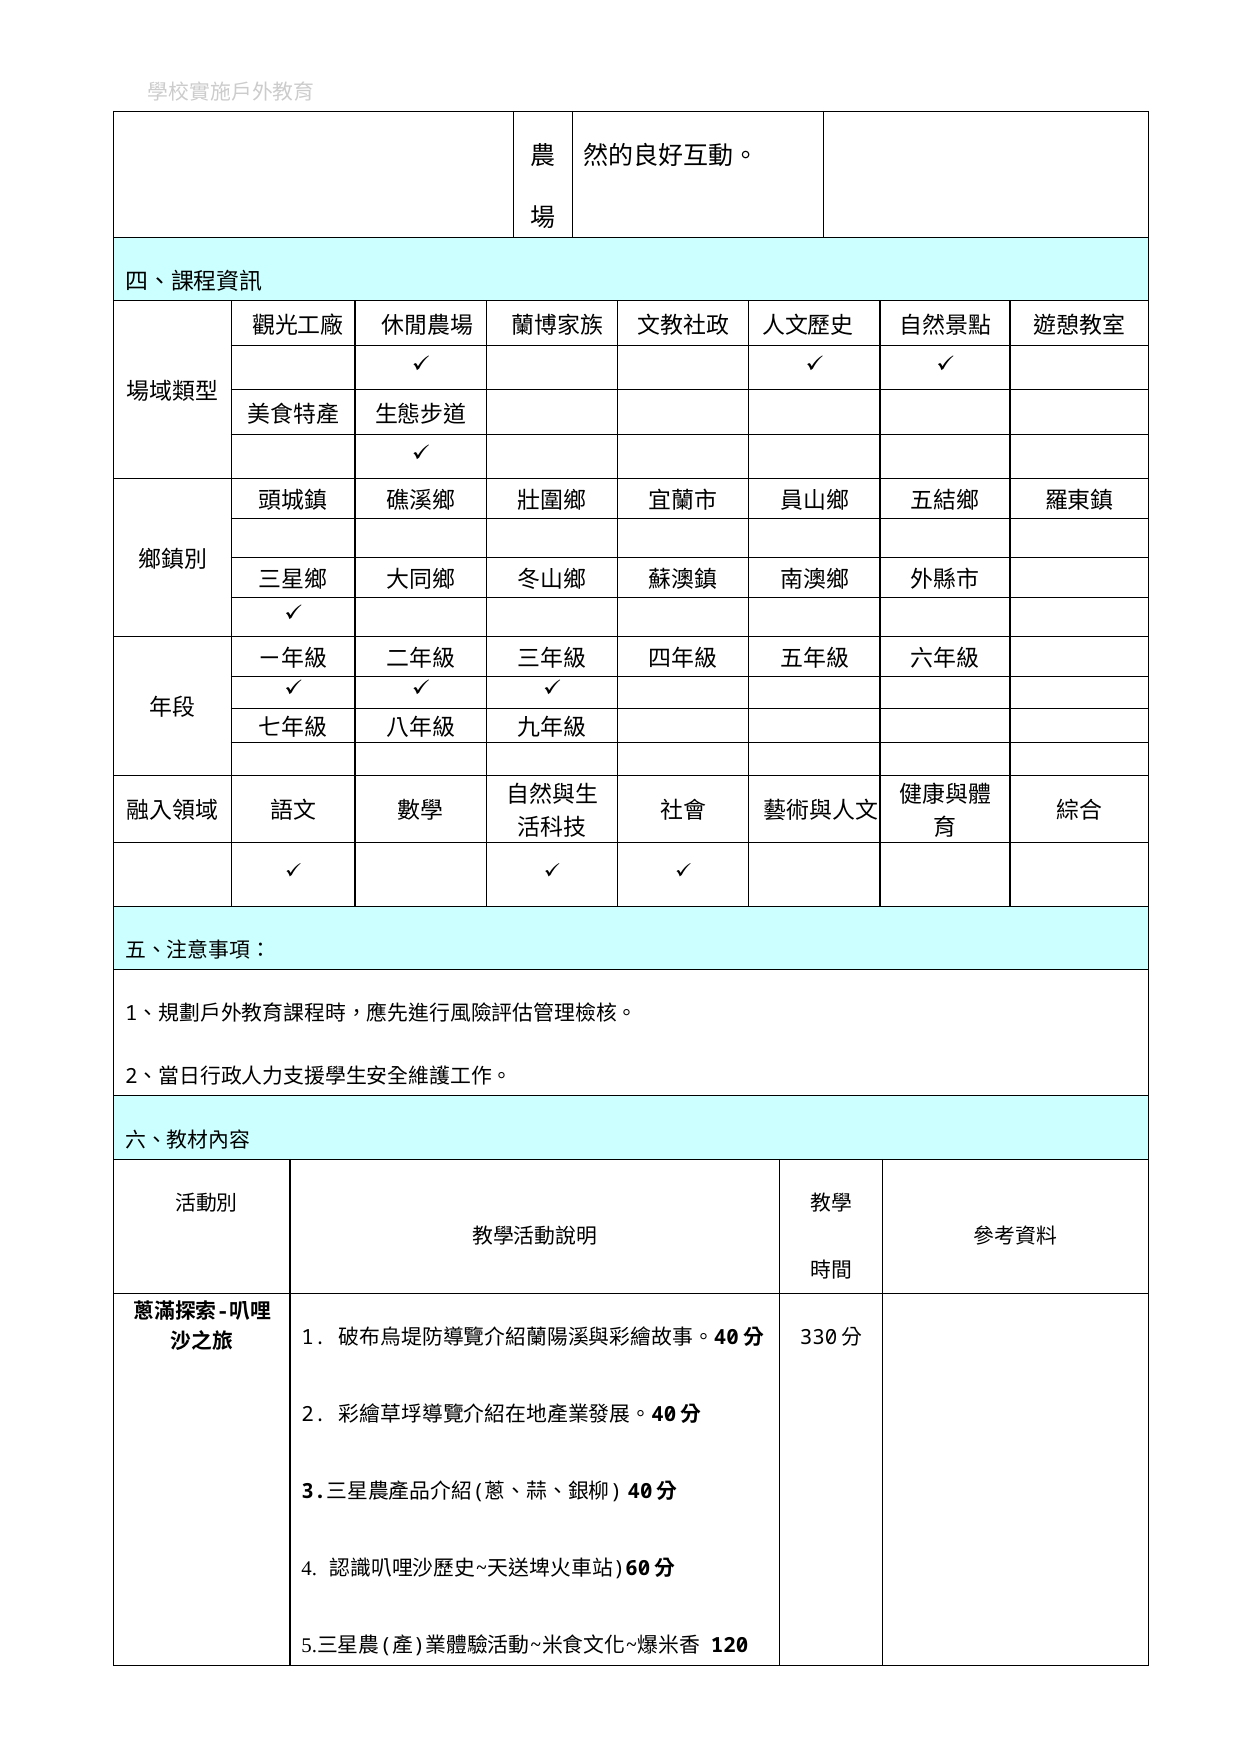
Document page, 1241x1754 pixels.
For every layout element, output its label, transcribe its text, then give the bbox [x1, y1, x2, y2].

table_cell [1011, 435, 1148, 478]
table_cell 九年級 [487, 709, 617, 742]
table_cell [618, 677, 748, 708]
table_cell 藝術與人文 [749, 776, 879, 842]
table_cell [1011, 677, 1148, 708]
table_cell 然的良好互動。 [573, 112, 823, 237]
table_cell 二年級 [356, 637, 486, 676]
table_cell 綜合 [1011, 776, 1148, 842]
table_cell [1011, 637, 1148, 676]
table_cell [749, 435, 879, 478]
table_cell [487, 743, 617, 774]
table_cell  [232, 598, 354, 636]
table_cell  [487, 843, 617, 906]
table_cell 六年級 [881, 637, 1009, 676]
table_cell 年段 [114, 637, 231, 774]
table_cell 羅東鎮 [1011, 479, 1148, 518]
table_cell  [356, 346, 486, 389]
table_cell [618, 435, 748, 478]
table_cell [356, 743, 486, 774]
table_cell 330分 [780, 1294, 882, 1665]
table_cell 冬山鄉 [487, 558, 617, 597]
table_cell [232, 519, 354, 557]
table_cell 礁溪鄉 [356, 479, 486, 518]
table_cell [1011, 390, 1148, 434]
table_cell 六、教材內容 [114, 1096, 1148, 1159]
table_cell [618, 709, 748, 742]
table_cell 融入領域 [114, 776, 231, 842]
table_cell  [881, 346, 1009, 389]
table_cell 生態步道 [356, 390, 486, 434]
table_cell 數學 [356, 776, 486, 842]
table_cell ㄧ年級 [232, 637, 354, 676]
table_cell [881, 519, 1009, 557]
table_cell [356, 598, 486, 636]
table_cell [487, 390, 617, 434]
table_cell [1011, 519, 1148, 557]
table_cell 南澳鄉 [749, 558, 879, 597]
table_cell [749, 709, 879, 742]
table_cell [1011, 843, 1148, 906]
table_cell [749, 677, 879, 708]
table_cell 休閒農場 [356, 301, 486, 345]
table_cell [356, 843, 486, 906]
table_cell [881, 390, 1009, 434]
table_cell [618, 598, 748, 636]
table_cell 健康與體育 [881, 776, 1009, 842]
table_cell  [749, 346, 879, 389]
table_cell [487, 346, 617, 389]
table_cell [1011, 743, 1148, 774]
table_cell [618, 743, 748, 774]
table_cell 四年級 [618, 637, 748, 676]
table_cell [883, 1294, 1148, 1665]
table_cell 五年級 [749, 637, 879, 676]
table_cell [1011, 558, 1148, 597]
table_cell [881, 743, 1009, 774]
table_cell [618, 390, 748, 434]
table_cell 蔥滿探索-叭哩沙之旅 [114, 1294, 289, 1665]
table_cell [749, 843, 879, 906]
table_cell [487, 598, 617, 636]
table_cell  [232, 677, 354, 708]
table_cell 觀光工廠 [232, 301, 354, 345]
table_cell 自然景點 [881, 301, 1009, 345]
table_cell 員山鄉 [749, 479, 879, 518]
table_cell [881, 677, 1009, 708]
table_cell 場域類型 [114, 301, 231, 478]
table_cell  [232, 843, 354, 906]
table_cell  [618, 843, 748, 906]
table_cell 四、課程資訊 [114, 238, 1148, 300]
table_cell 美食特產 [232, 390, 354, 434]
table_cell 蘭博家族 [487, 301, 617, 345]
table_cell 人文歷史 [749, 301, 879, 345]
table_cell 宜蘭市 [618, 479, 748, 518]
table_cell 三年級 [487, 637, 617, 676]
table_cell [824, 112, 1148, 237]
table_cell [487, 435, 617, 478]
table_cell [618, 346, 748, 389]
table_cell 八年級 [356, 709, 486, 742]
table_cell [1011, 598, 1148, 636]
table_cell  [487, 677, 617, 708]
table_cell [749, 390, 879, 434]
table_cell 大同鄉 [356, 558, 486, 597]
table_cell [618, 519, 748, 557]
table_cell [114, 843, 231, 906]
table_cell [881, 435, 1009, 478]
table_cell [749, 743, 879, 774]
table_cell 參考資料 [883, 1160, 1148, 1293]
table_cell [232, 435, 354, 478]
table_cell 鄉鎮別 [114, 479, 231, 636]
table_cell 五、注意事項： [114, 907, 1148, 969]
table_cell 七年級 [232, 709, 354, 742]
table_cell [487, 519, 617, 557]
table_cell 教學 時間 [780, 1160, 882, 1293]
table_cell 遊憩教室 [1011, 301, 1148, 345]
table_cell  [356, 677, 486, 708]
table_cell [881, 843, 1009, 906]
table_cell 1、規劃戶外教育課程時，應先進行風險評估管理檢核。 2、當日行政人力支援學生安全維護工作。 [114, 970, 1148, 1095]
table_cell [114, 112, 513, 237]
table_cell 蘇澳鎮 [618, 558, 748, 597]
table_cell [232, 743, 354, 774]
table_cell  [356, 435, 486, 478]
table_cell 頭城鎮 [232, 479, 354, 518]
table_cell 自然與生活科技 [487, 776, 617, 842]
table_cell [356, 519, 486, 557]
table_cell 1. 破布烏堤防導覽介紹蘭陽溪與彩繪故事。40分 2. 彩繪草垺導覽介紹在地產業發展。40分 3.三星農產品介紹(蔥、蒜、銀柳) 40分 4. 認識叭哩沙歷史~天送埤火車站)60分 5.三星農(產)業體驗活動~米食文化~爆米香 120 [291, 1294, 779, 1665]
table_cell 活動別 [114, 1160, 289, 1293]
table_cell 農場 [514, 112, 572, 237]
table_cell [749, 519, 879, 557]
table_cell [1011, 346, 1148, 389]
table_cell [749, 598, 879, 636]
table_cell 外縣市 [881, 558, 1009, 597]
table_cell 語文 [232, 776, 354, 842]
table_cell 五結鄉 [881, 479, 1009, 518]
table_cell [881, 709, 1009, 742]
table_cell 社會 [618, 776, 748, 842]
table_cell [1011, 709, 1148, 742]
table_cell 文教社政 [618, 301, 748, 345]
table_cell [232, 346, 354, 389]
table_cell 壯圍鄉 [487, 479, 617, 518]
table_cell 三星鄉 [232, 558, 354, 597]
table_cell [881, 598, 1009, 636]
table_cell 教學活動說明 [291, 1160, 779, 1293]
